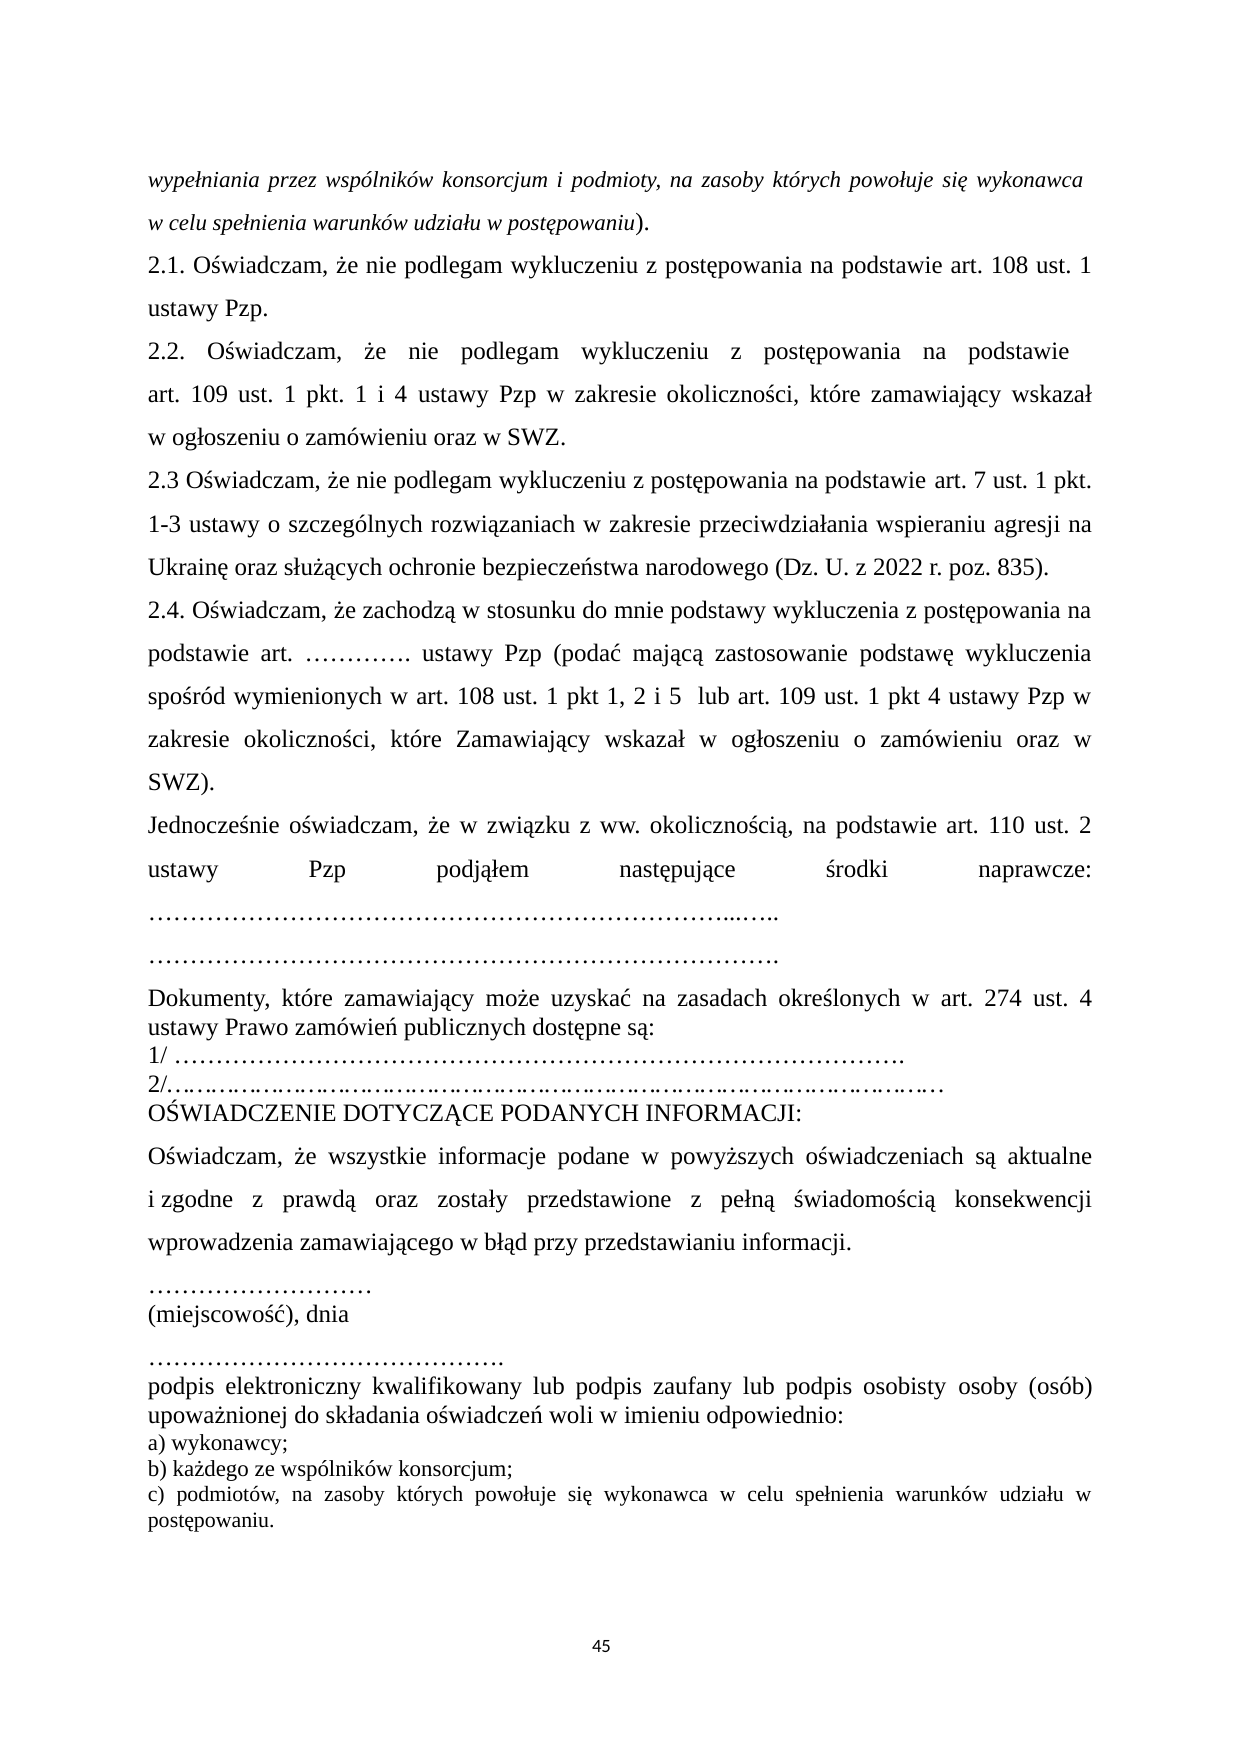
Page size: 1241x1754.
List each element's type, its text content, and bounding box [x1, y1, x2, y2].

text OŚWIADCZENIE DOTYCZĄCE PODANYCH INFORMACJI: [148, 1098, 1093, 1127]
text wypełniania przez wspólników konsorcjum i podmioty, na zasoby których powołuje się wykonawca w celu spełnienia warunków udziału w postępowaniu). [148, 166, 1093, 236]
text 1/ ……………………………………………………………………………. [148, 1041, 1093, 1069]
text ……………………… [148, 1271, 1093, 1299]
text 2.1. Oświadczam, że nie podlegam wykluczeniu z postępowania na podstawie art. 108 ust. 1 ustawy Pzp. [148, 250, 1093, 322]
text 2.2. Oświadczam, że nie podlegam wykluczeniu z postępowania na podstawie art. 109 ust. 1 pkt. 1 i 4 ustawy Pzp w zakresie okoliczności, które zamawiający wskazał w ogłoszeniu o zamówieniu oraz w SWZ. [148, 336, 1093, 451]
text 2.3 Oświadczam, że nie podlegam wykluczeniu z postępowania na podstawie art. 7 ust. 1 pkt. 1-3 ustawy o szczególnych rozwiązaniach w zakresie przeciwdziałania wspieraniu agresji na Ukrainę oraz służących ochronie bezpieczeństwa narodowego (Dz. U. z 2022 r. poz. 835). [148, 466, 1093, 581]
text Dokumenty, które zamawiający może uzyskać na zasadach określonych w art. 274 ust. 4 ustawy Prawo zamówień publicznych dostępne są: [148, 983, 1093, 1041]
text a) wykonawcy; [148, 1429, 1093, 1455]
text c) podmiotów, na zasoby których powołuje się wykonawca w celu spełnienia warunków udziału w postępowaniu. [148, 1481, 1093, 1532]
text …………………………………………………………………. [148, 940, 1093, 969]
text Jednocześnie oświadczam, że w związku z ww. okolicznością, na podstawie art. 110 ust. 2 ustawy Pzp podjąłem następujące środki naprawcze: ……………………………………………………………...….. [148, 811, 1093, 926]
text b) każdego ze wspólników konsorcjum; [148, 1455, 1093, 1481]
text 2/…………………………………………………………………………………………… [148, 1069, 1093, 1098]
text ……………………………………. [148, 1342, 1093, 1371]
text 2.4. Oświadczam, że zachodzą w stosunku do mnie podstawy wykluczenia z postępowania na podstawie art. …………. ustawy Pzp (podać mającą zastosowanie podstawę wykluczenia spośród wymienionych w art. 108 ust. 1 pkt 1, 2 i 5 lub art. 109 ust. 1 pkt 4 ustawy Pzp w zakresie okoliczności, które Zamawiający wskazał w ogłoszeniu o zamówieniu oraz w SWZ). [148, 595, 1093, 796]
text Oświadczam, że wszystkie informacje podane w powyższych oświadczeniach są aktualne i zgodne z prawdą oraz zostały przedstawione z pełną świadomością konsekwencji wprowadzenia zamawiającego w błąd przy przedstawianiu informacji. [148, 1141, 1093, 1256]
text podpis elektroniczny kwalifikowany lub podpis zaufany lub podpis osobisty osoby (osób) upoważnionej do składania oświadczeń woli w imieniu odpowiednio: [148, 1371, 1093, 1429]
text (miejscowość), dnia [148, 1299, 1093, 1328]
